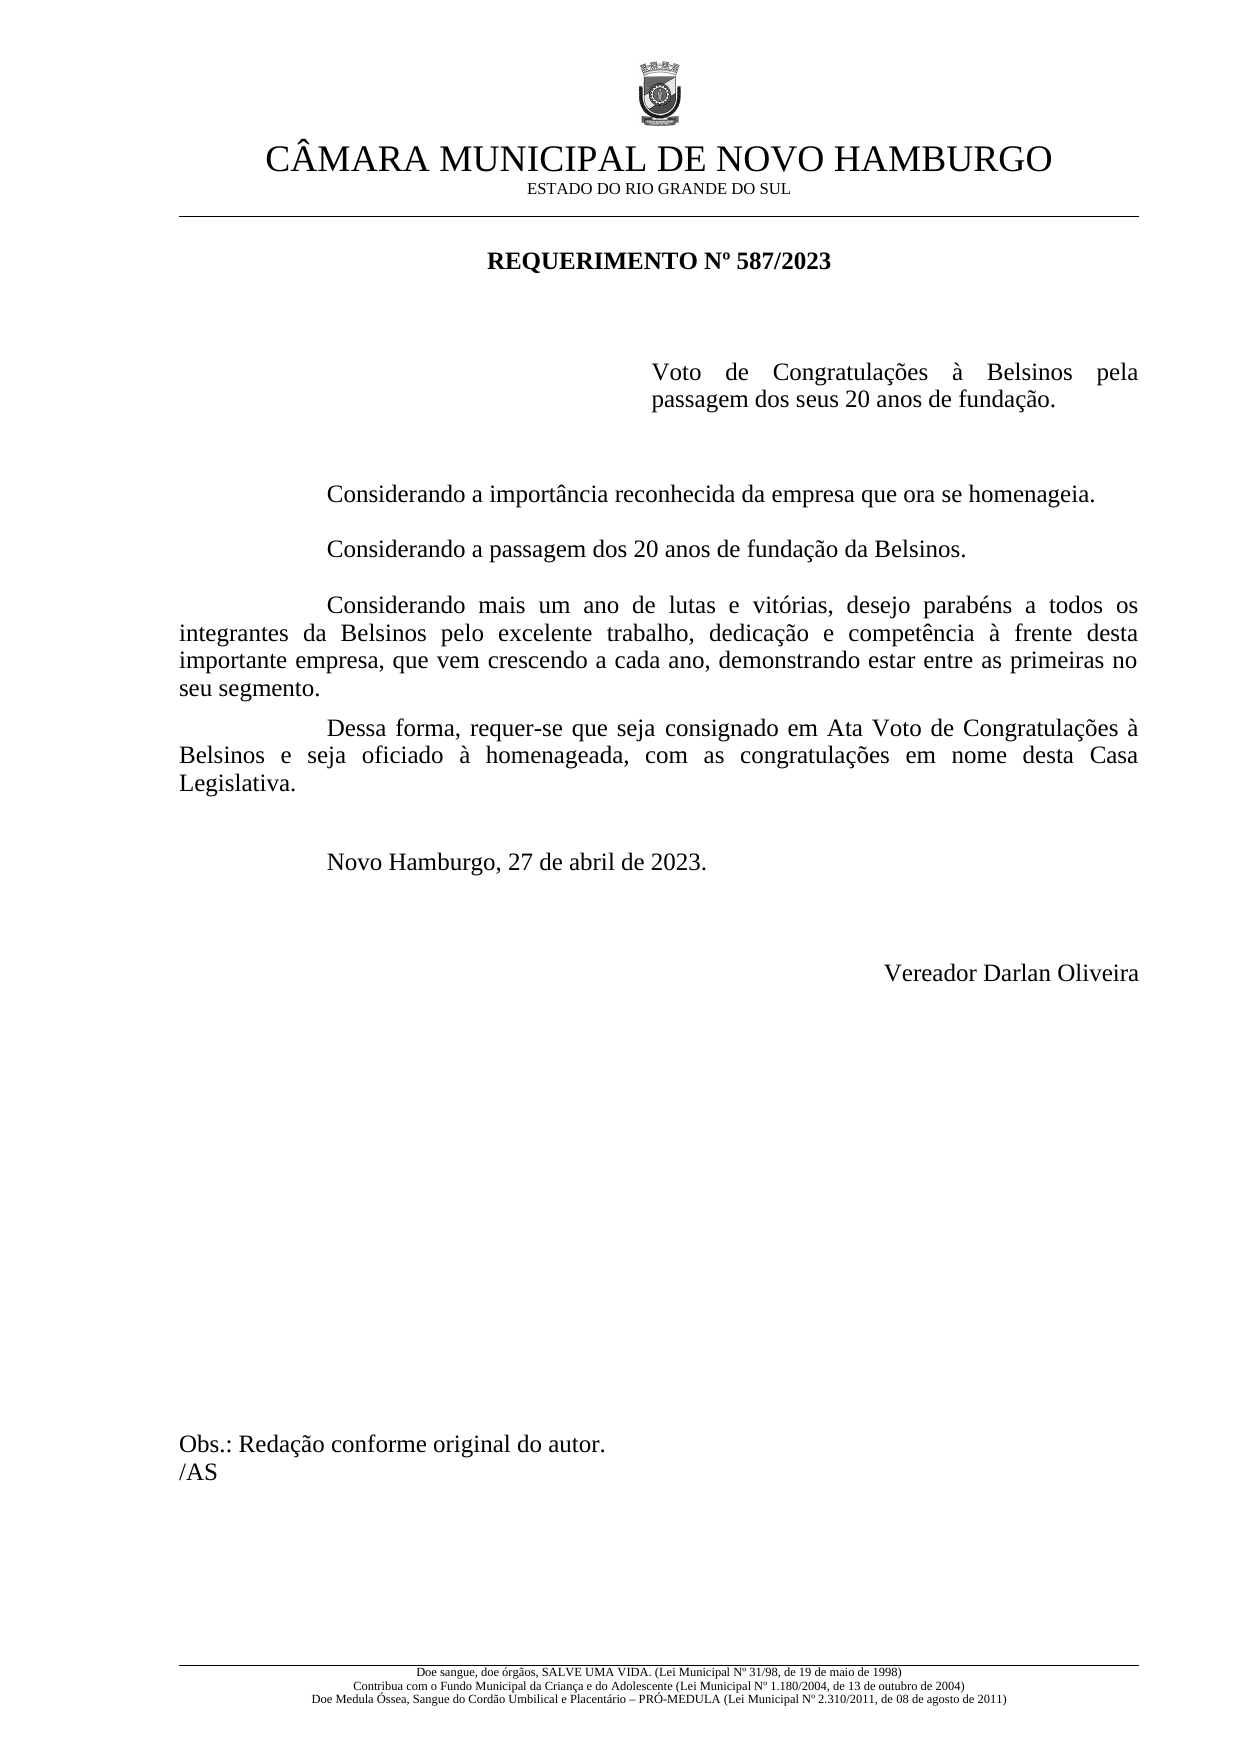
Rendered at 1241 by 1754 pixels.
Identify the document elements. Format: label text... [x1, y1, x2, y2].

text Voto de Congratulações à Belsinos pela passagem dos seus 20 anos de fundação. [651, 358, 1139, 413]
text Novo Hamburgo, 27 de abril de 2023. [179, 848, 1139, 876]
text Vereador Darlan Oliveira [179, 959, 1139, 987]
text Considerando a passagem dos 20 anos de fundação da Belsinos. [179, 536, 1139, 563]
text Considerando mais um ano de lutas e vitórias, desejo parabéns a todos os integrantes da Belsinos pelo excelente trabalho, dedicação e competência à frente desta importante empresa, que vem crescendo a cada ano, demonstrando estar entre as primeiras no seu segmento. [179, 591, 1139, 702]
text /AS [179, 1458, 1139, 1485]
text REQUERIMENTO Nº 587/2023 [179, 247, 1139, 274]
text Dessa forma, requer-se que seja consignado em Ata Voto de Congratulações à Belsinos e seja oficiado à homenageada, com as congratulações em nome desta Casa Legislativa. [179, 714, 1139, 797]
text Obs.: Redação conforme original do autor. [179, 1430, 1139, 1458]
text Considerando a importância reconhecida da empresa que ora se homenageia. [179, 480, 1139, 508]
